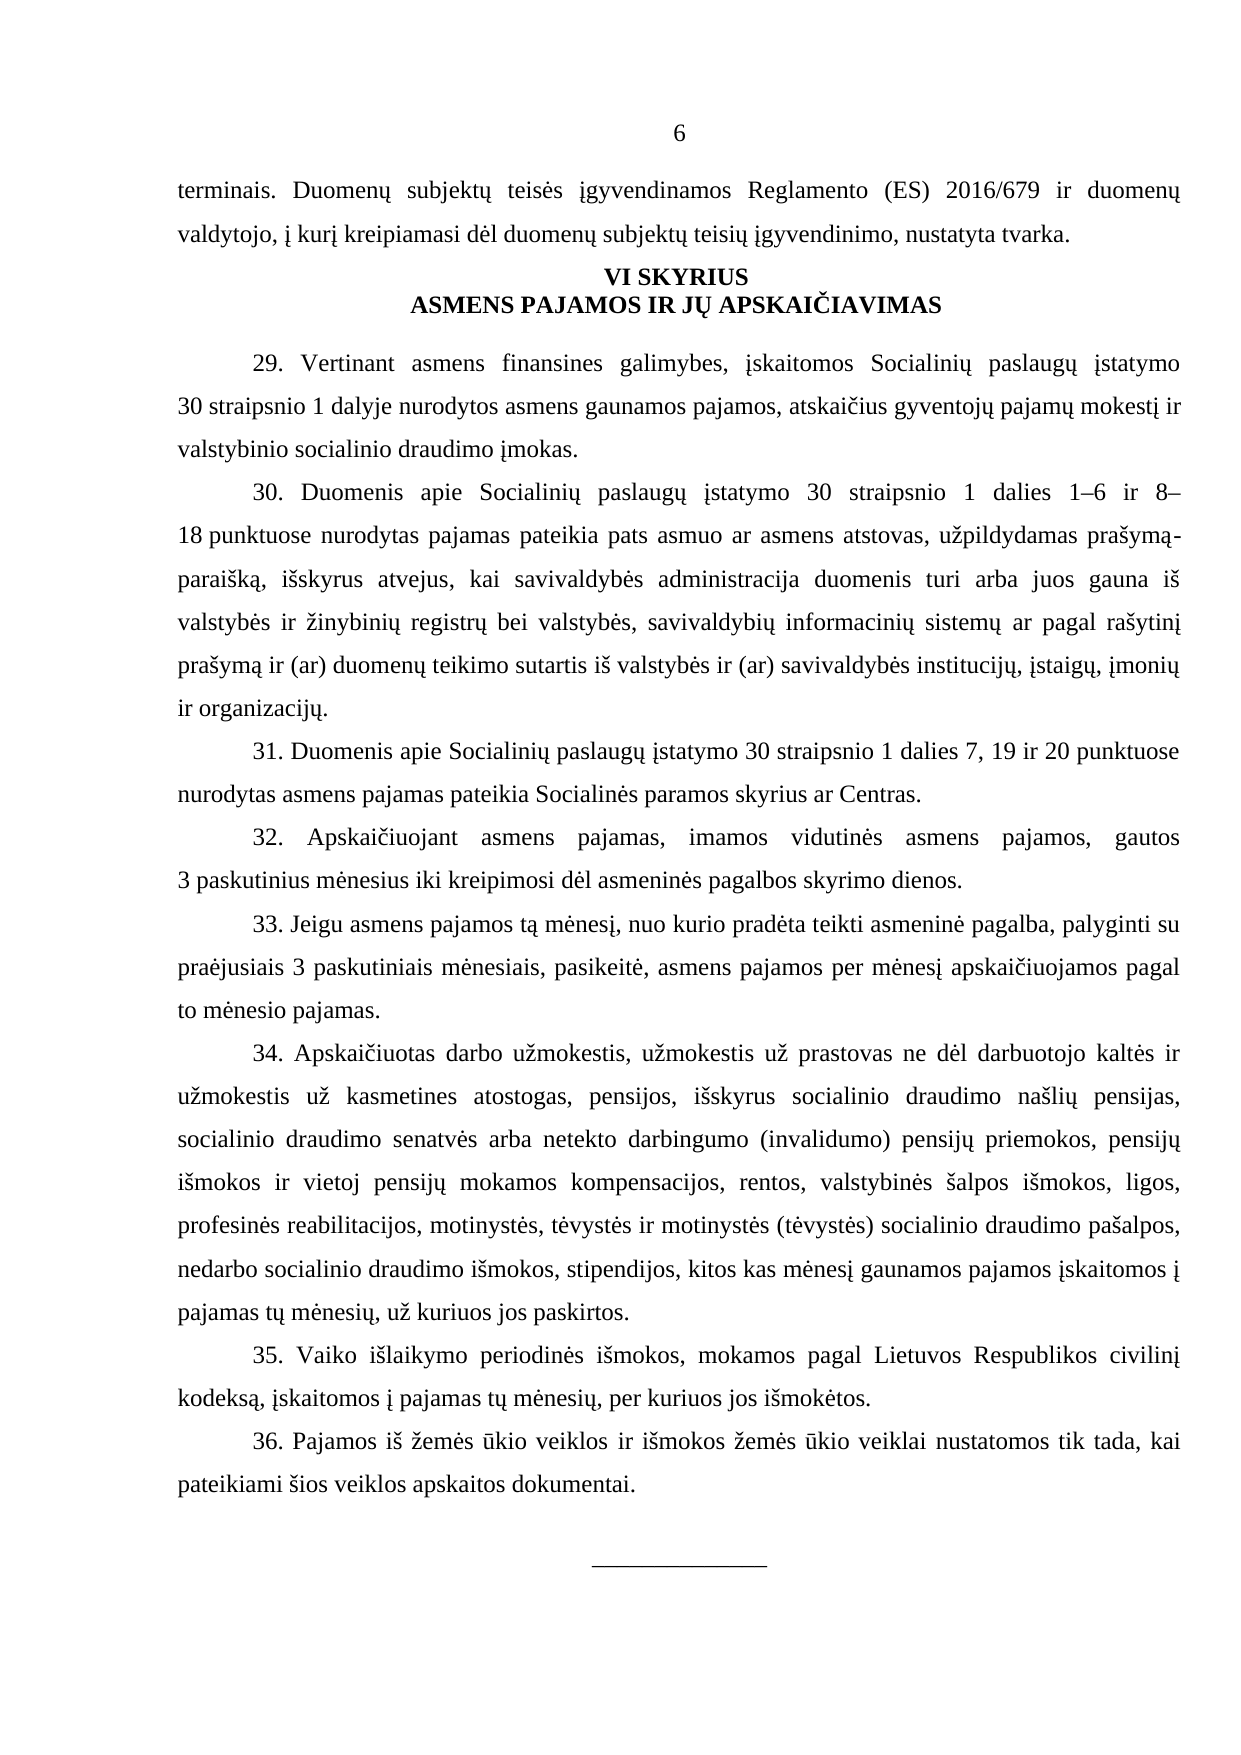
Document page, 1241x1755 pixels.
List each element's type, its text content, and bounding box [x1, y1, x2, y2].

text 35. Vaiko išlaikymo periodinės išmokos, mokamos pagal Lietuvos Respublikos civilinį kodeksą, įskaitomos į pajamas tų mėnesių, per kuriuos jos išmokėtos. [177, 1340, 1181, 1412]
text ______________ [177, 1541, 1181, 1570]
text 33. Jeigu asmens pajamos tą mėnesį, nuo kurio pradėta teikti asmeninė pagalba, palyginti su praėjusiais 3 paskutiniais mėnesiais, pasikeitė, asmens pajamos per mėnesį apskaičiuojamos pagal to mėnesio pajamas. [177, 909, 1181, 1024]
text VI SKYRIUS [177, 262, 1181, 291]
text 29. Vertinant asmens finansines galimybes, įskaitomos Socialinių paslaugų įstatymo 30 straipsnio 1 dalyje nurodytos asmens gaunamos pajamos, atskaičius gyventojų pajamų mokestį ir valstybinio socialinio draudimo įmokas. [177, 348, 1181, 463]
text 32. Apskaičiuojant asmens pajamas, imamos vidutinės asmens pajamos, gautos 3 paskutinius mėnesius iki kreipimosi dėl asmeninės pagalbos skyrimo dienos. [177, 822, 1181, 894]
text 31. Duomenis apie Socialinių paslaugų įstatymo 30 straipsnio 1 dalies 7, 19 ir 20 punktuose nurodytas asmens pajamas pateikia Socialinės paramos skyrius ar Centras. [177, 736, 1181, 808]
text ASMENS PAJAMOS IR JŲ APSKAIČIAVIMAS [177, 291, 1181, 319]
text 34. Apskaičiuotas darbo užmokestis, užmokestis už prastovas ne dėl darbuotojo kaltės ir užmokestis už kasmetines atostogas, pensijos, išskyrus socialinio draudimo našlių pensijas, socialinio draudimo senatvės arba netekto darbingumo (invalidumo) pensijų priemokos, pensijų išmokos ir vietoj pensijų mokamos kompensacijos, rentos, valstybinės šalpos išmokos, ligos, profesinės reabilitacijos, motinystės, tėvystės ir motinystės (tėvystės) socialinio draudimo pašalpos, nedarbo socialinio draudimo išmokos, stipendijos, kitos kas mėnesį gaunamos pajamos įskaitomos į pajamas tų mėnesių, už kuriuos jos paskirtos. [177, 1038, 1181, 1326]
text terminais. Duomenų subjektų teisės įgyvendinamos Reglamento (ES) 2016/679 ir duomenų valdytojo, į kurį kreipiamasi dėl duomenų subjektų teisių įgyvendinimo, nustatyta tvarka. [177, 176, 1181, 247]
text 36. Pajamos iš žemės ūkio veiklos ir išmokos žemės ūkio veiklai nustatomos tik tada, kai pateikiami šios veiklos apskaitos dokumentai. [177, 1426, 1181, 1498]
text 30. Duomenis apie Socialinių paslaugų įstatymo 30 straipsnio 1 dalies 1–6 ir 8–18 punktuose nurodytas pajamas pateikia pats asmuo ar asmens atstovas, užpildydamas prašymą-paraišką, išskyrus atvejus, kai savivaldybės administracija duomenis turi arba juos gauna iš valstybės ir žinybinių registrų bei valstybės, savivaldybių informacinių sistemų ar pagal rašytinį prašymą ir (ar) duomenų teikimo sutartis iš valstybės ir (ar) savivaldybės institucijų, įstaigų, įmonių ir organizacijų. [177, 477, 1181, 722]
